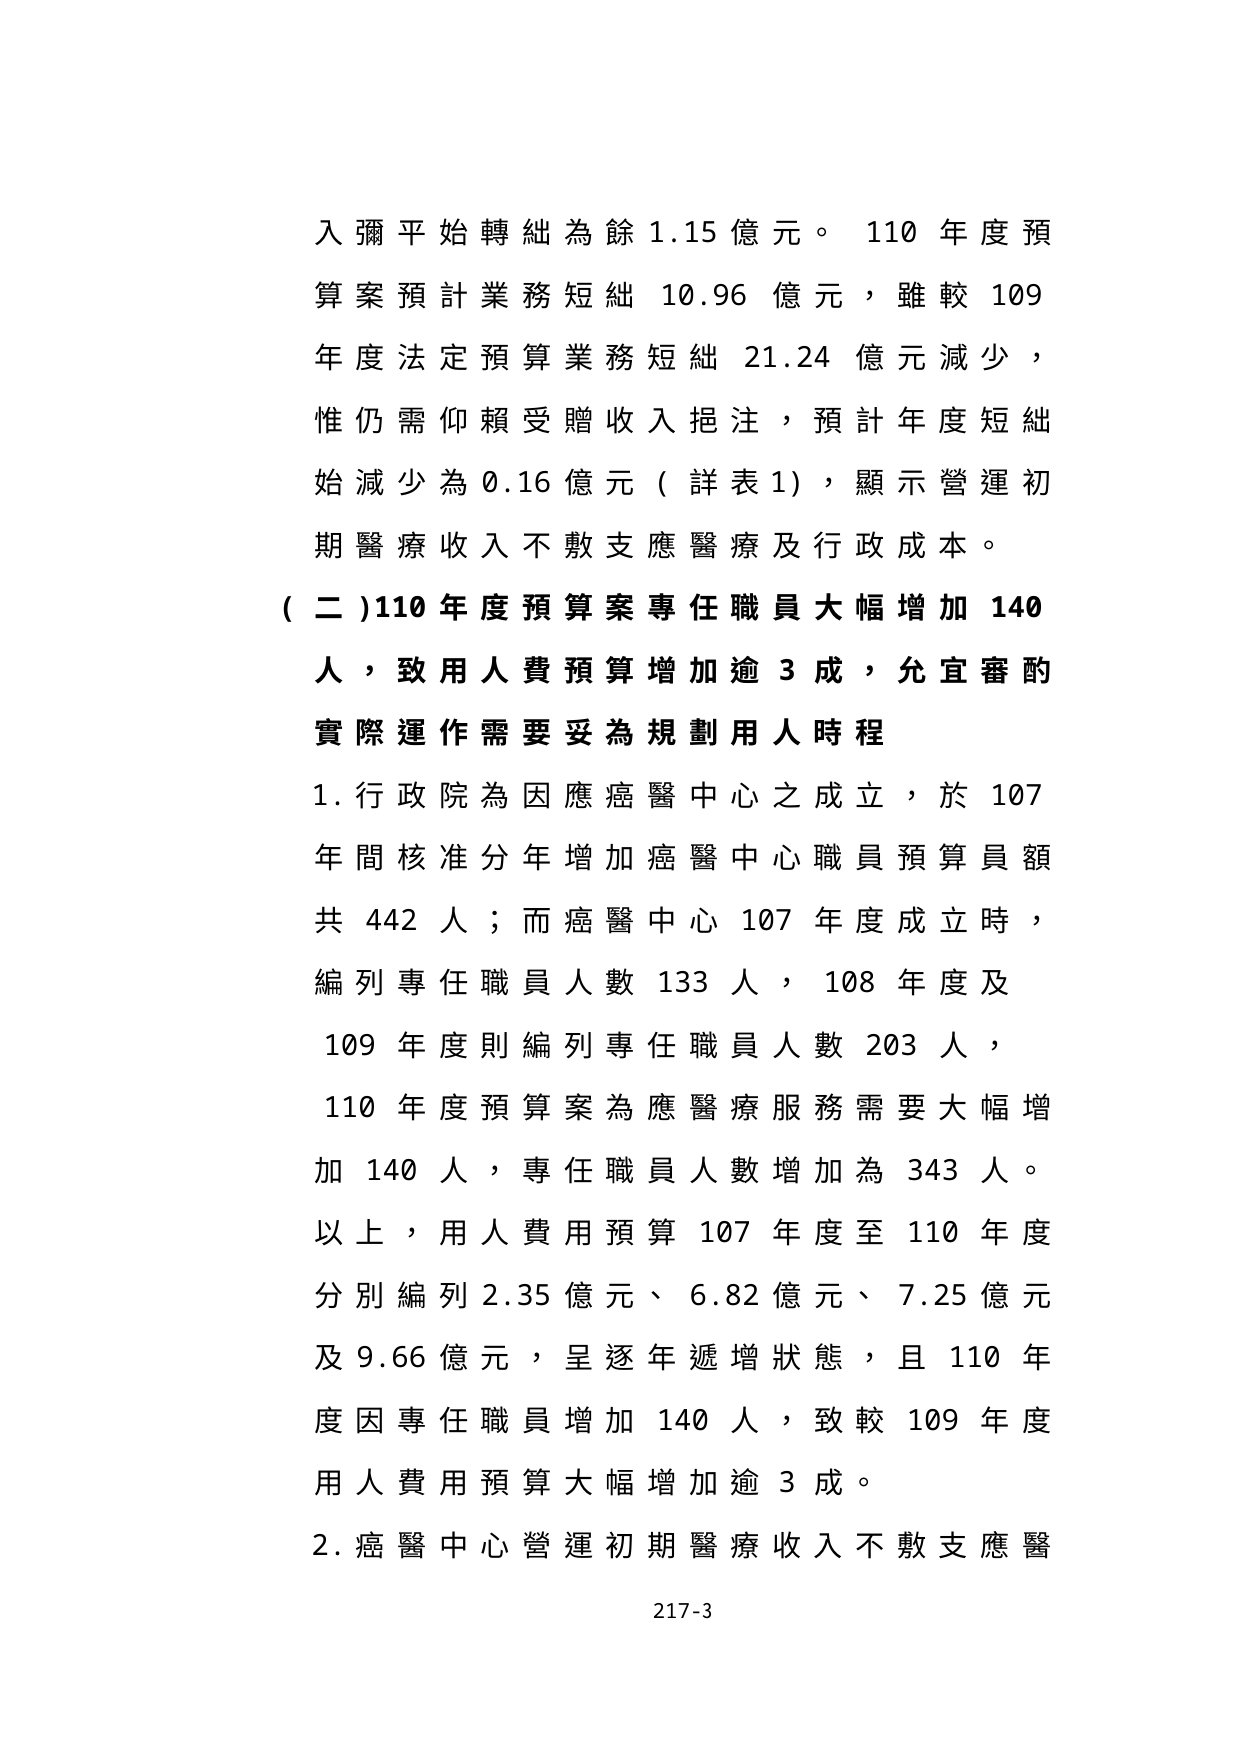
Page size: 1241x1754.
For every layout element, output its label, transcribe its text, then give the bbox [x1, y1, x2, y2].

text 2.據癌醫中心各年度收支餘絀情形顯示，其中107年度及108年度尚屬試營運階段，門診及住院營運量實際數與預算數落差甚大，致業務收入未如預期，業務成本及費用雖有所縮減，仍致本業發生短絀0.92億元及5.93億元，需仰賴受贈收入彌平後，始未發生短絀。迄109年度7月底止，病床數雖已較具規模，門診及住院營運量實際數仍與預算數有所落差，於業務收入未如預期、業務成本及費用縮減情況下，本業仍發生短絀3.04億元，同係仰賴受贈收入彌平始轉絀為餘1.15億元。110年度預算案預計業務短絀10.96億元，雖較109年度法定預算業務短絀21.24億元減少，惟仍需仰賴受贈收入挹注，預計年度短絀始減少為0.16億元(詳表1)，顯示營運初期醫療收入不敷支應醫療及行政成本。 [271, 189, 1058, 564]
text (二)110年度預算案專任職員大幅增加140人，致用人費預算增加逾3成，允宜審酌實際運作需要妥為規劃用人時程 [242, 564, 1058, 752]
text 2.癌醫中心營運初期醫療收入不敷支應醫療及行政成本，本業均發生鉅額短絀，需仰賴受贈收入予以彌平；110年度預算案編列專任職員343人，雖尚未超出行政院107年核定之預算員額442人，鑒於營運初期資金需求龐大，允宜審酌實際運作需要妥為規劃用人時程，俾撙節用人費支出。 [271, 1502, 1058, 1564]
text 1.行政院為因應癌醫中心之成立，於107年間核准分年增加癌醫中心職員預算員額共442人；而癌醫中心107年度成立時，編列專任職員人數133人，108年度及109年度則編列專任職員人數203人，110年度預算案為應醫療服務需要大幅增加140人，專任職員人數增加為343人。以上，用人費用預算107年度至110年度分別編列2.35億元、6.82億元、7.25億元及9.66億元，呈逐年遞增狀態，且110年度因專任職員增加140人，致較109年度用人費用預算大幅增加逾3成。 [271, 752, 1058, 1502]
